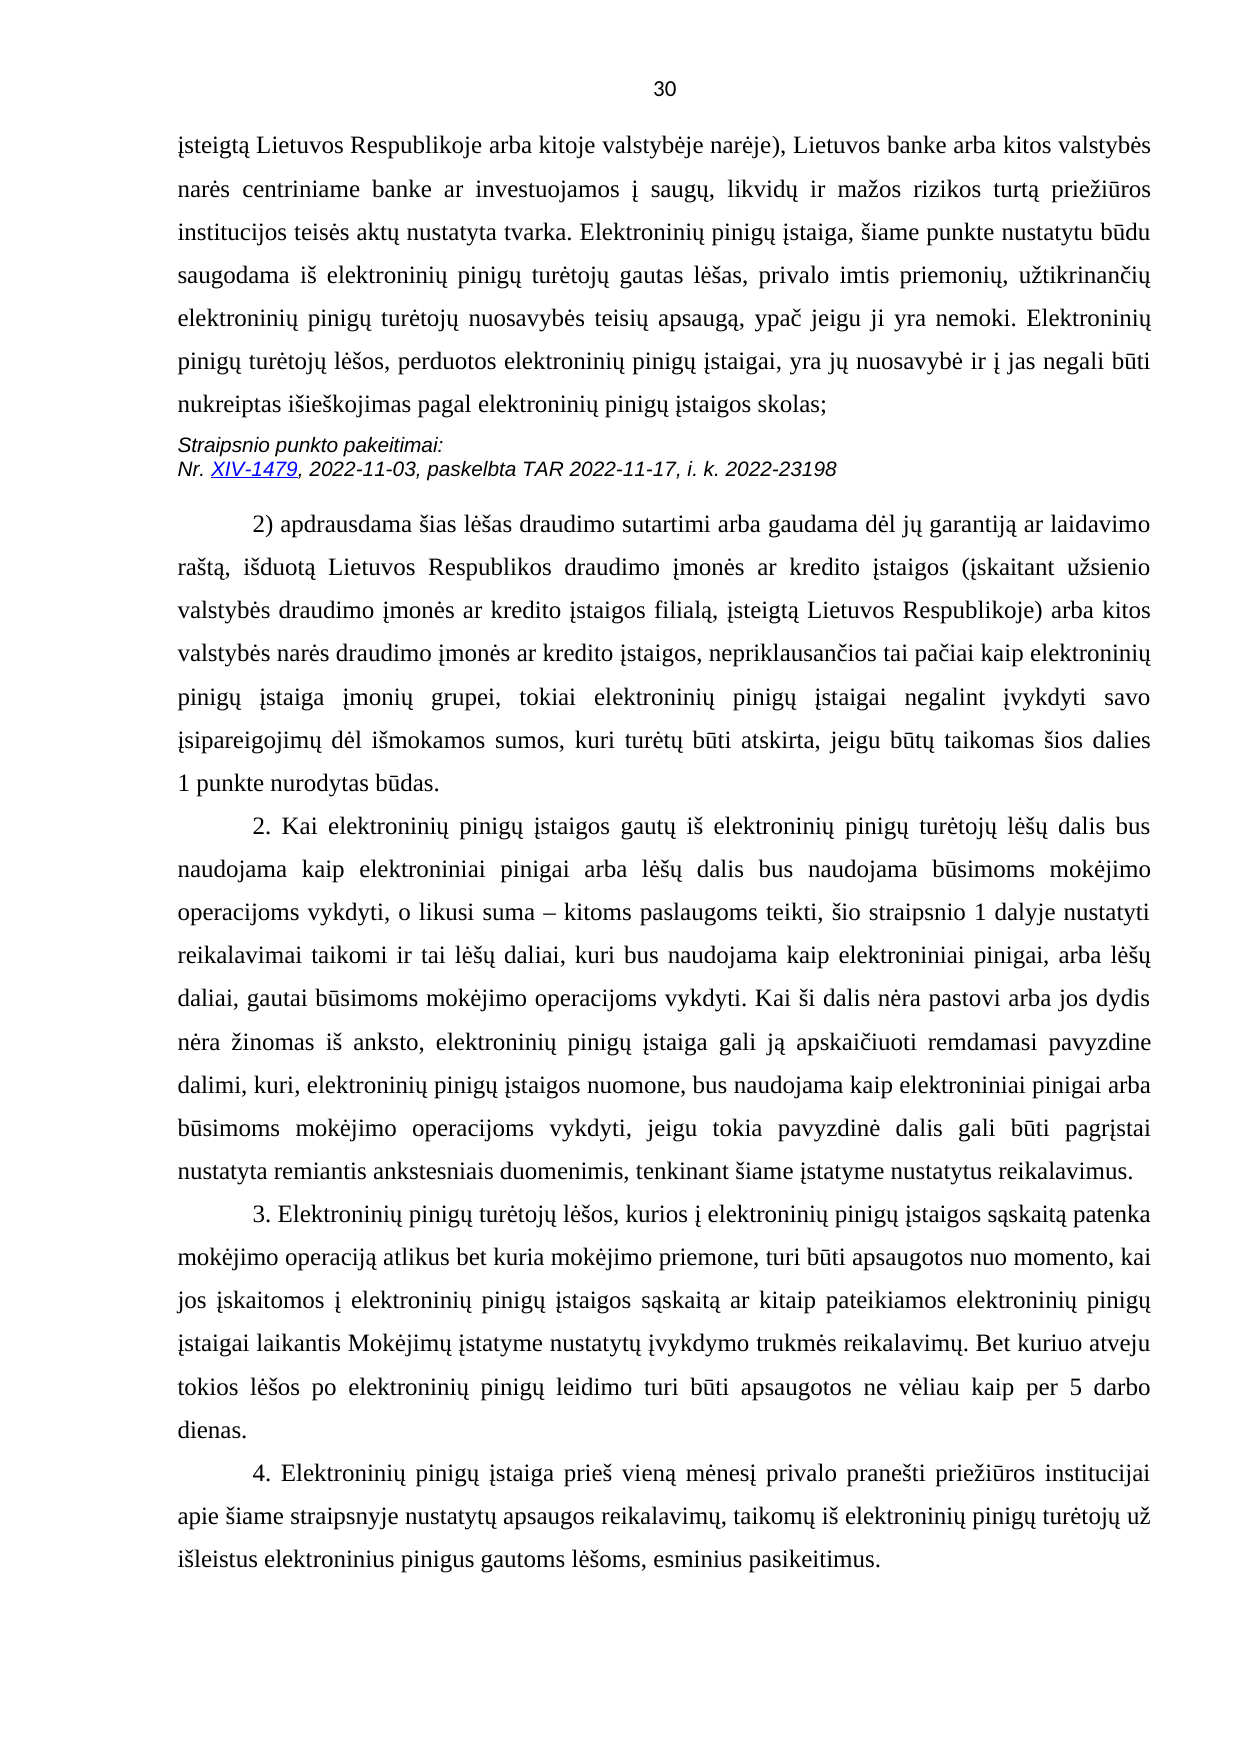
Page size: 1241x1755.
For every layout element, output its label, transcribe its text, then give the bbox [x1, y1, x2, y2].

text įsteigtą Lietuvos Respublikoje arba kitoje valstybėje narėje), Lietuvos banke arba kitos valstybės narės centriniame banke ar investuojamos į saugų, likvidų ir mažos rizikos turtą priežiūros institucijos teisės aktų nustatyta tvarka. Elektroninių pinigų įstaiga, šiame punkte nustatytu būdu saugodama iš elektroninių pinigų turėtojų gautas lėšas, privalo imtis priemonių, užtikrinančių elektroninių pinigų turėtojų nuosavybės teisių apsaugą, ypač jeigu ji yra nemoki. Elektroninių pinigų turėtojų lėšos, perduotos elektroninių pinigų įstaigai, yra jų nuosavybė ir į jas negali būti nukreiptas išieškojimas pagal elektroninių pinigų įstaigos skolas; [177, 131, 1152, 418]
text Straipsnio punkto pakeitimai: [177, 432, 1152, 456]
text Nr. XIV-1479, 2022-11-03, paskelbta TAR 2022-11-17, i. k. 2022-23198 [177, 456, 1152, 480]
text 3. Elektroninių pinigų turėtojų lėšos, kurios į elektroninių pinigų įstaigos sąskaitą patenka mokėjimo operaciją atlikus bet kuria mokėjimo priemone, turi būti apsaugotos nuo momento, kai jos įskaitomos į elektroninių pinigų įstaigos sąskaitą ar kitaip pateikiamos elektroninių pinigų įstaigai laikantis Mokėjimų įstatyme nustatytų įvykdymo trukmės reikalavimų. Bet kuriuo atveju tokios lėšos po elektroninių pinigų leidimo turi būti apsaugotos ne vėliau kaip per 5 darbo dienas. [177, 1199, 1152, 1443]
text 2) apdrausdama šias lėšas draudimo sutartimi arba gaudama dėl jų garantiją ar laidavimo raštą, išduotą Lietuvos Respublikos draudimo įmonės ar kredito įstaigos (įskaitant užsienio valstybės draudimo įmonės ar kredito įstaigos filialą, įsteigtą Lietuvos Respublikoje) arba kitos valstybės narės draudimo įmonės ar kredito įstaigos, nepriklausančios tai pačiai kaip elektroninių pinigų įstaiga įmonių grupei, tokiai elektroninių pinigų įstaigai negalint įvykdyti savo įsipareigojimų dėl išmokamos sumos, kuri turėtų būti atskirta, jeigu būtų taikomas šios dalies 1 punkte nurodytas būdas. [177, 509, 1152, 797]
text 4. Elektroninių pinigų įstaiga prieš vieną mėnesį privalo pranešti priežiūros institucijai apie šiame straipsnyje nustatytų apsaugos reikalavimų, taikomų iš elektroninių pinigų turėtojų už išleistus elektroninius pinigus gautoms lėšoms, esminius pasikeitimus. [177, 1458, 1152, 1573]
text 2. Kai elektroninių pinigų įstaigos gautų iš elektroninių pinigų turėtojų lėšų dalis bus naudojama kaip elektroniniai pinigai arba lėšų dalis bus naudojama būsimoms mokėjimo operacijoms vykdyti, o likusi suma – kitoms paslaugoms teikti, šio straipsnio 1 dalyje nustatyti reikalavimai taikomi ir tai lėšų daliai, kuri bus naudojama kaip elektroniniai pinigai, arba lėšų daliai, gautai būsimoms mokėjimo operacijoms vykdyti. Kai ši dalis nėra pastovi arba jos dydis nėra žinomas iš anksto, elektroninių pinigų įstaiga gali ją apskaičiuoti remdamasi pavyzdine dalimi, kuri, elektroninių pinigų įstaigos nuomone, bus naudojama kaip elektroniniai pinigai arba būsimoms mokėjimo operacijoms vykdyti, jeigu tokia pavyzdinė dalis gali būti pagrįstai nustatyta remiantis ankstesniais duomenimis, tenkinant šiame įstatyme nustatytus reikalavimus. [177, 811, 1152, 1185]
